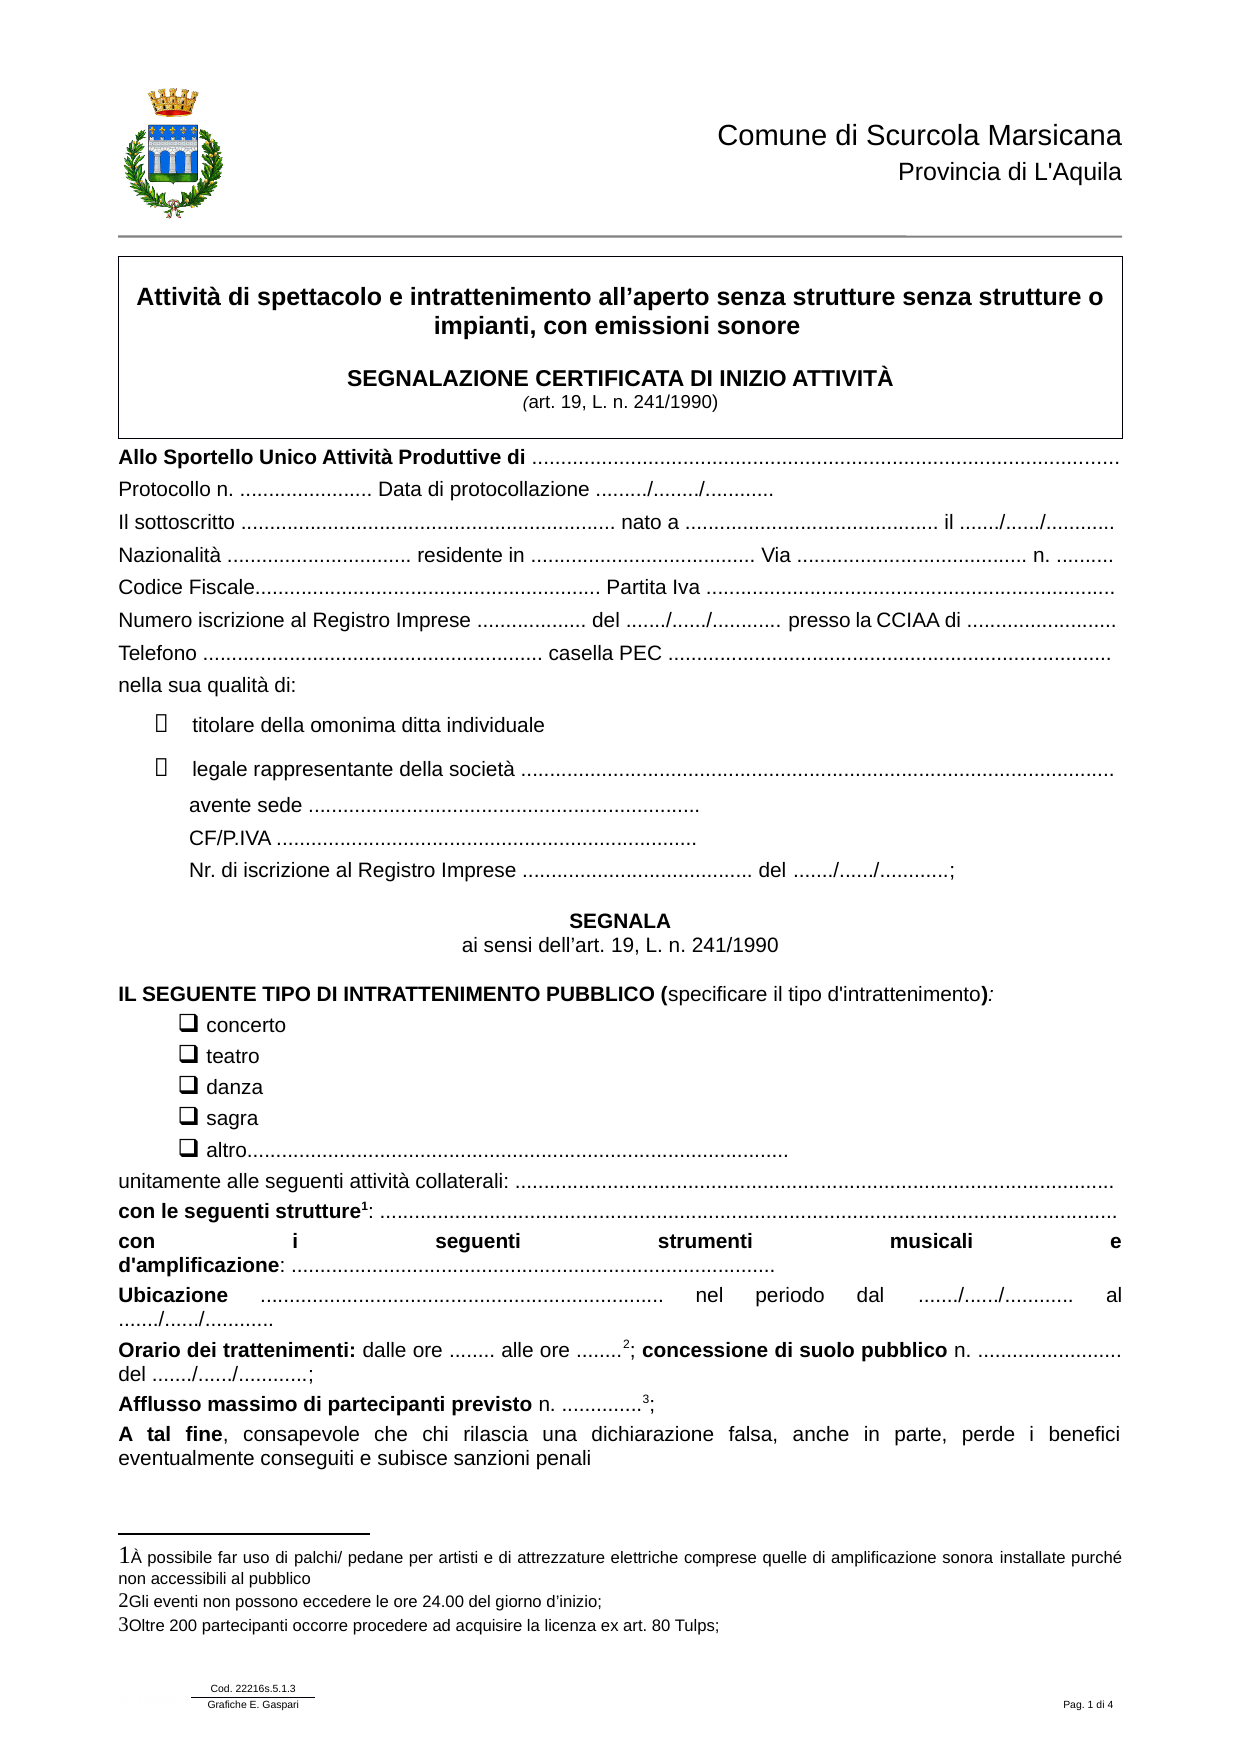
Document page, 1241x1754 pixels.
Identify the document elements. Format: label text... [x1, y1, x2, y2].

text  altro.............................................................................................. [177, 1137, 1122, 1162]
text Provincia di L'Aquila [224, 157, 1122, 185]
text CF/P.IVA ......................................................................... [189, 825, 1122, 849]
text Allo Sportello Unico Attività Produttive di [118, 445, 1122, 469]
text Orario dei trattenimenti: dalle ore ........ alle ore ........; concessione di suolo pubblico n. ......................... del ......./....../............; [118, 1337, 1122, 1385]
text con i seguenti strumenti musicali e d'amplificazione: .................................................................................... [118, 1229, 1122, 1277]
text  teatro [177, 1044, 1122, 1069]
text SEGNALA [118, 909, 1122, 933]
text Numero iscrizione al Registro Imprese ................... del ......./....../............ presso la CCIAA di .......................... [118, 608, 1122, 632]
text  sagra [177, 1106, 1122, 1131]
text ai sensi dell’art. 19, L. n. 241/1990 [118, 933, 1122, 957]
text Telefono ........................................................... casella PEC ............................................................................. [118, 640, 1122, 664]
text Afflusso massimo di partecipanti previsto n. ..............; [118, 1392, 1122, 1416]
text Nr. di iscrizione al Registro Imprese ........................................ del ......./....../............; [189, 858, 1122, 882]
text nella sua qualità di: [118, 673, 1122, 697]
text avente sede .................................................................... [189, 793, 1122, 817]
text Comune di Scurcola Marsicana [224, 118, 1122, 152]
text A tal fine, consapevole che chi rilascia una dichiarazione falsa, anche in parte, perde i benefici eventualmente conseguiti e subisce sanzioni penali [118, 1422, 1122, 1470]
text  titolare della omonima ditta individuale [153, 706, 1122, 739]
text unitamente alle seguenti attività collaterali: ........................................................................................................ [118, 1169, 1122, 1193]
text Il sottoscritto ................................................................. nato a ............................................ il ......./....../............ [118, 510, 1122, 534]
text  concerto [177, 1012, 1122, 1037]
text  legale rappresentante della società ....................................................................................................... [153, 749, 1122, 783]
text con le seguenti strutture: ................................................................................................................................ [118, 1199, 1122, 1223]
text Gli eventi non possono eccedere le ore 24.00 del giorno d’inizio; [118, 1588, 1122, 1612]
table_header Attività di spettacolo e intrattenimento all’aperto senza strutture senza strutture o impianti, con emissioni sonore SEGNALAZIONE CERTIFICATA DI INIZIO ATTIVITÀ (art. 19, L. n. 241/1990) [119, 257, 1122, 437]
text À possibile far uso di palchi/ pedane per artisti e di attrezzature elettriche comprese quelle di amplificazione sonora installate purché non accessibili al pubblico [118, 1540, 1122, 1588]
text Ubicazione ...................................................................... nel periodo dal ......./....../............ al ......./....../............ [118, 1283, 1122, 1331]
text Nazionalità ................................ residente in ....................................... Via ........................................ n. .......... [118, 542, 1122, 566]
text Protocollo n. ....................... Data di protocollazione ........./......../............ [118, 477, 1122, 501]
picture [122, 87, 224, 219]
text Codice Fiscale............................................................ Partita Iva ....................................................................... [118, 575, 1122, 599]
text  danza [177, 1075, 1122, 1100]
text IL SEGUENTE TIPO DI INTRATTENIMENTO PUBBLICO (specificare il tipo d'intrattenimento): [118, 982, 1122, 1006]
text Oltre 200 partecipanti occorre procedere ad acquisire la licenza ex art. 80 Tulps; [118, 1612, 1122, 1636]
